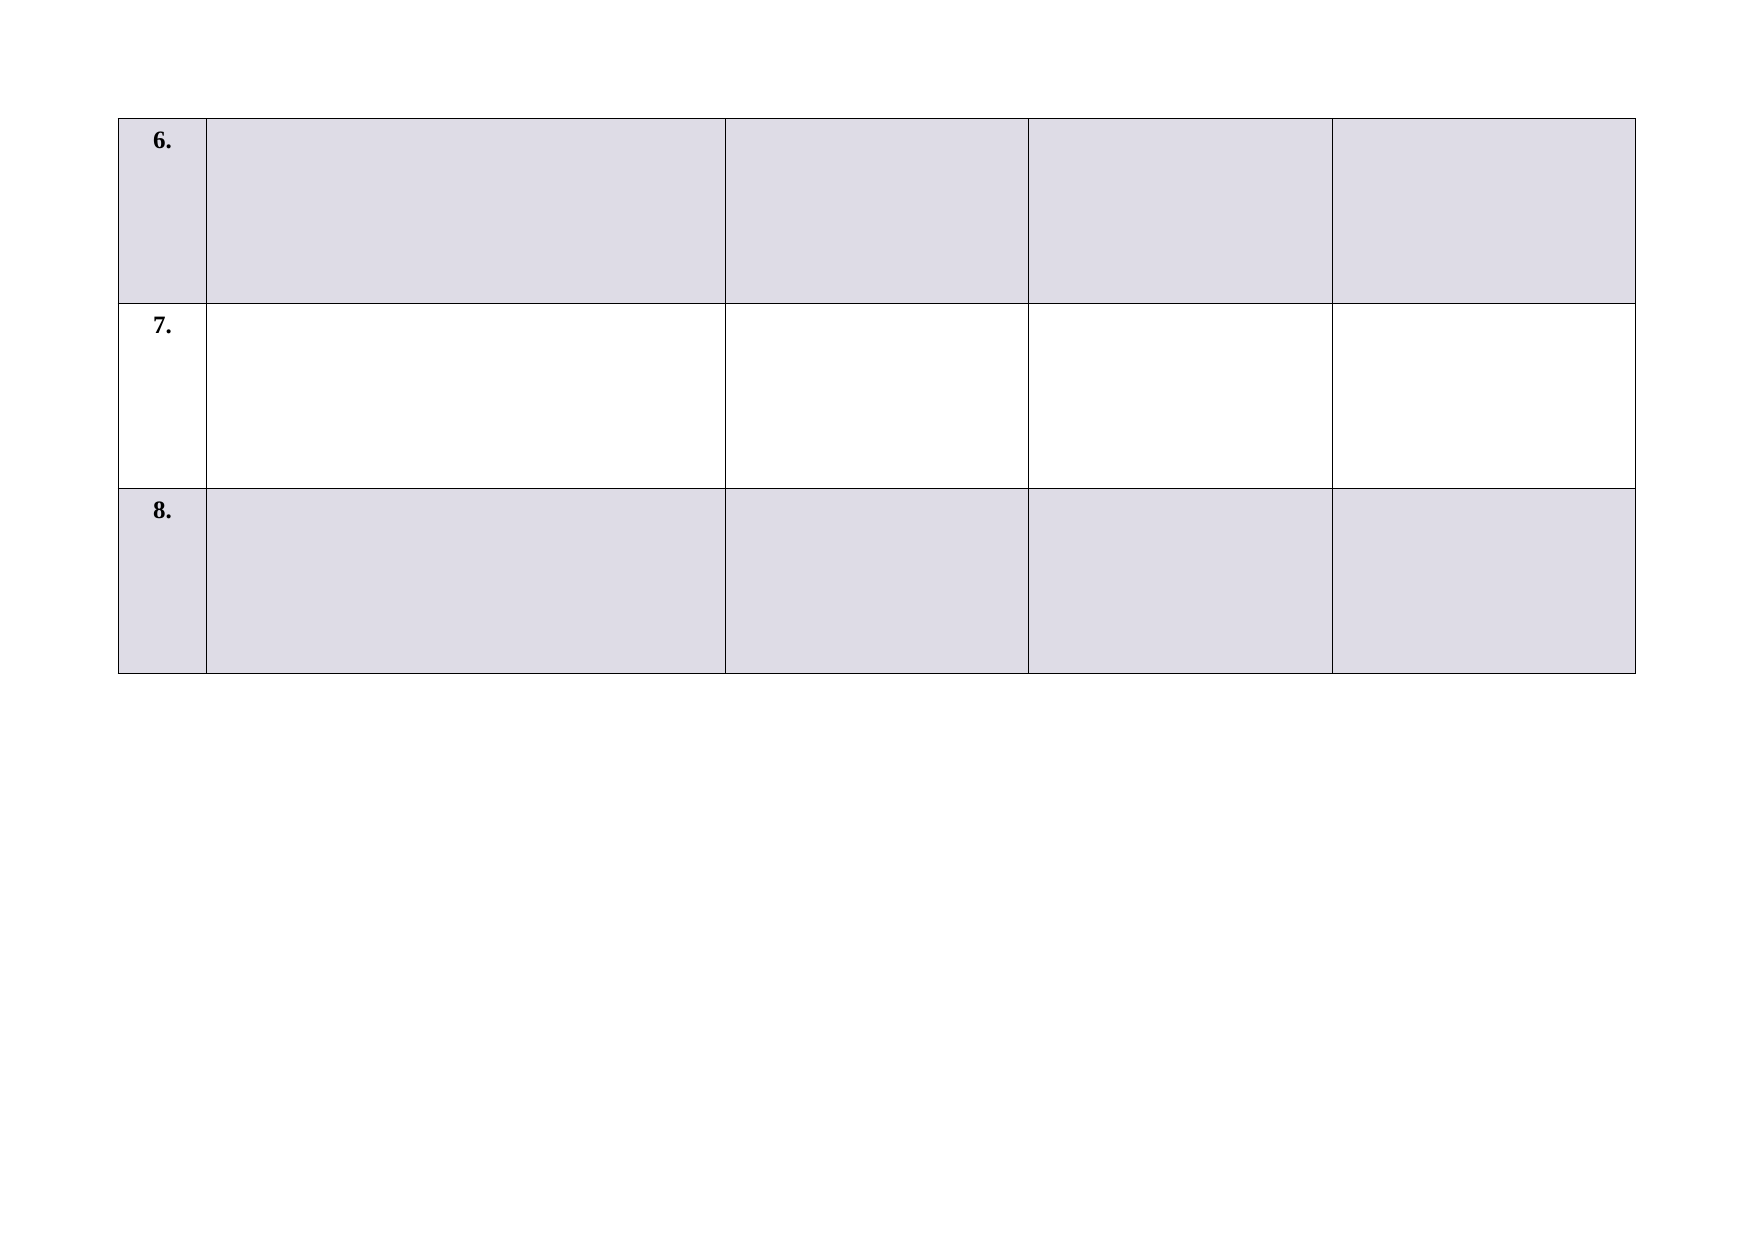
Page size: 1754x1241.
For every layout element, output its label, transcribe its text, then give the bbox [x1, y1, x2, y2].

table_cell [207, 304, 725, 488]
table_cell 6. [119, 119, 206, 303]
table_cell [1333, 304, 1635, 488]
table_cell [1029, 489, 1332, 673]
table_cell [1333, 119, 1635, 303]
table_cell [726, 304, 1028, 488]
table_cell [726, 489, 1028, 673]
table_cell 7. [119, 304, 206, 488]
table_cell [207, 489, 725, 673]
table_cell [726, 119, 1028, 303]
table_cell [1029, 119, 1332, 303]
table_cell 8. [119, 489, 206, 673]
table_cell [1029, 304, 1332, 488]
table_cell [1333, 489, 1635, 673]
table_cell [207, 119, 725, 303]
